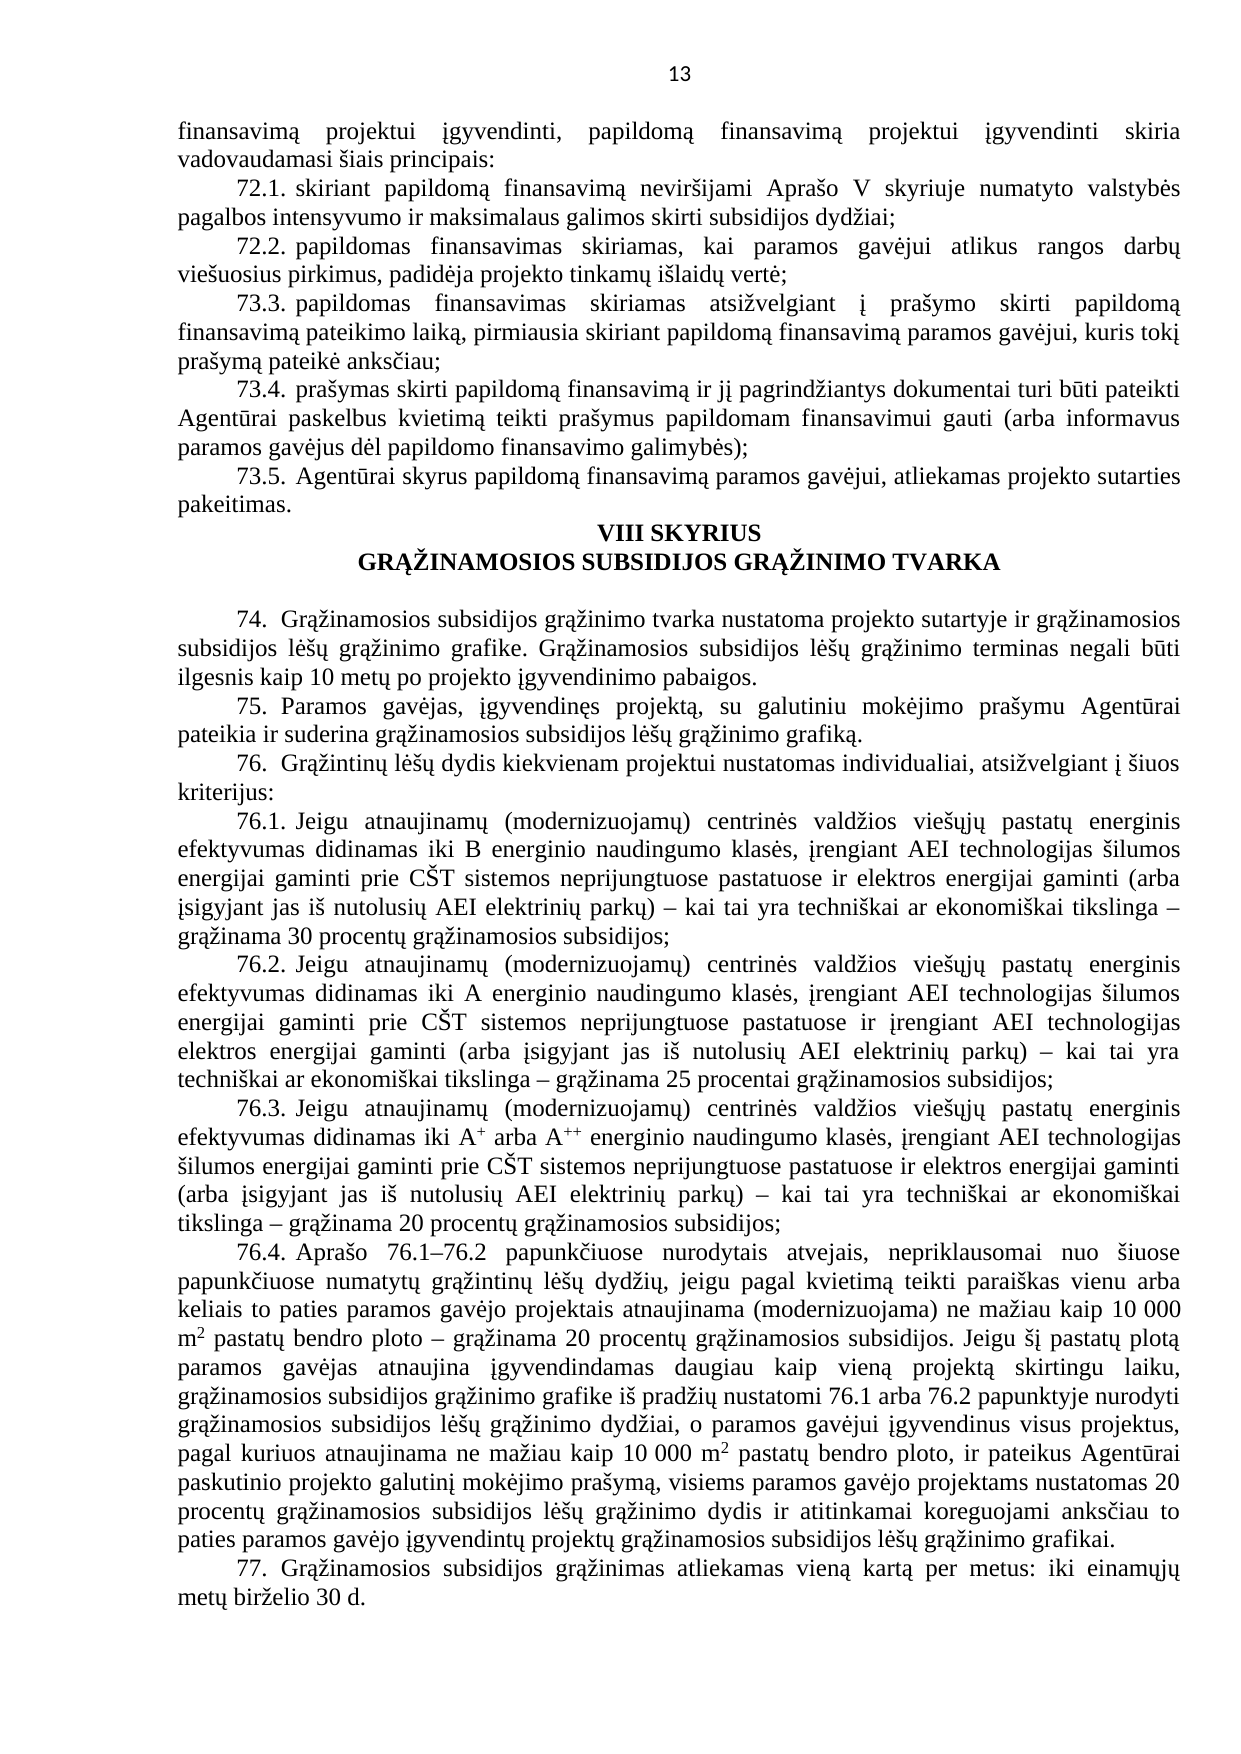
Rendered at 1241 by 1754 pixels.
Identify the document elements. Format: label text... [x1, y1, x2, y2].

text 76.4. Aprašo 76.1–76.2 papunkčiuose nurodytais atvejais, nepriklausomai nuo šiuose papunkčiuose numatytų grąžintinų lėšų dydžių, jeigu pagal kvietimą teikti paraiškas vienu arba keliais to paties paramos gavėjo projektais atnaujinama (modernizuojama) ne mažiau kaip 10 000 m2 pastatų bendro ploto – grąžinama 20 procentų grąžinamosios subsidijos. Jeigu šį pastatų plotą paramos gavėjas atnaujina įgyvendindamas daugiau kaip vieną projektą skirtingu laiku, grąžinamosios subsidijos grąžinimo grafike iš pradžių nustatomi 76.1 arba 76.2 papunktyje nurodyti grąžinamosios subsidijos lėšų grąžinimo dydžiai, o paramos gavėjui įgyvendinus visus projektus, pagal kuriuos atnaujinama ne mažiau kaip 10 000 m2 pastatų bendro ploto, ir pateikus Agentūrai paskutinio projekto galutinį mokėjimo prašymą, visiems paramos gavėjo projektams nustatomas 20 procentų grąžinamosios subsidijos lėšų grąžinimo dydis ir atitinkamai koreguojami anksčiau to paties paramos gavėjo įgyvendintų projektų grąžinamosios subsidijos lėšų grąžinimo grafikai. [177, 1237, 1181, 1553]
text finansavimą projektui įgyvendinti, papildomą finansavimą projektui įgyvendinti skiria vadovaudamasi šiais principais: [177, 116, 1181, 173]
text 76.1. Jeigu atnaujinamų (modernizuojamų) centrinės valdžios viešųjų pastatų energinis efektyvumas didinamas iki B energinio naudingumo klasės, įrengiant AEI technologijas šilumos energijai gaminti prie CŠT sistemos neprijungtuose pastatuose ir elektros energijai gaminti (arba įsigyjant jas iš nutolusių AEI elektrinių parkų) – kai tai yra techniškai ar ekonomiškai tikslinga – grąžinama 30 procentų grąžinamosios subsidijos; [177, 806, 1181, 949]
text 77. Grąžinamosios subsidijos grąžinimas atliekamas vieną kartą per metus: iki einamųjų metų birželio 30 d. [177, 1553, 1181, 1611]
text 73.3. papildomas finansavimas skiriamas atsižvelgiant į prašymo skirti papildomą finansavimą pateikimo laiką, pirmiausia skiriant papildomą finansavimą paramos gavėjui, kuris tokį prašymą pateikė anksčiau; [177, 288, 1181, 374]
text 72.1. skiriant papildomą finansavimą neviršijami Aprašo V skyriuje numatyto valstybės pagalbos intensyvumo ir maksimalaus galimos skirti subsidijos dydžiai; [177, 173, 1181, 231]
text 76.3. Jeigu atnaujinamų (modernizuojamų) centrinės valdžios viešųjų pastatų energinis efektyvumas didinamas iki A+ arba A++ energinio naudingumo klasės, įrengiant AEI technologijas šilumos energijai gaminti prie CŠT sistemos neprijungtuose pastatuose ir elektros energijai gaminti (arba įsigyjant jas iš nutolusių AEI elektrinių parkų) – kai tai yra techniškai ar ekonomiškai tikslinga – grąžinama 20 procentų grąžinamosios subsidijos; [177, 1093, 1181, 1237]
text 73.5. Agentūrai skyrus papildomą finansavimą paramos gavėjui, atliekamas projekto sutarties pakeitimas. [177, 461, 1181, 518]
text GRĄŽINAMOSIOS SUBSIDIJOS GRĄŽINIMO TVARKA [177, 547, 1181, 576]
text VIII SKYRIUS [177, 518, 1181, 547]
text 74. Grąžinamosios subsidijos grąžinimo tvarka nustatoma projekto sutartyje ir grąžinamosios subsidijos lėšų grąžinimo grafike. Grąžinamosios subsidijos lėšų grąžinimo terminas negali būti ilgesnis kaip 10 metų po projekto įgyvendinimo pabaigos. [177, 604, 1181, 691]
text 73.4. prašymas skirti papildomą finansavimą ir jį pagrindžiantys dokumentai turi būti pateikti Agentūrai paskelbus kvietimą teikti prašymus papildomam finansavimui gauti (arba informavus paramos gavėjus dėl papildomo finansavimo galimybės); [177, 374, 1181, 461]
text 76.2. Jeigu atnaujinamų (modernizuojamų) centrinės valdžios viešųjų pastatų energinis efektyvumas didinamas iki A energinio naudingumo klasės, įrengiant AEI technologijas šilumos energijai gaminti prie CŠT sistemos neprijungtuose pastatuose ir įrengiant AEI technologijas elektros energijai gaminti (arba įsigyjant jas iš nutolusių AEI elektrinių parkų) – kai tai yra techniškai ar ekonomiškai tikslinga – grąžinama 25 procentai grąžinamosios subsidijos; [177, 949, 1181, 1093]
text 76. Grąžintinų lėšų dydis kiekvienam projektui nustatomas individualiai, atsižvelgiant į šiuos kriterijus: [177, 748, 1181, 806]
text 75. Paramos gavėjas, įgyvendinęs projektą, su galutiniu mokėjimo prašymu Agentūrai pateikia ir suderina grąžinamosios subsidijos lėšų grąžinimo grafiką. [177, 691, 1181, 748]
text 72.2. papildomas finansavimas skiriamas, kai paramos gavėjui atlikus rangos darbų viešuosius pirkimus, padidėja projekto tinkamų išlaidų vertė; [177, 231, 1181, 288]
